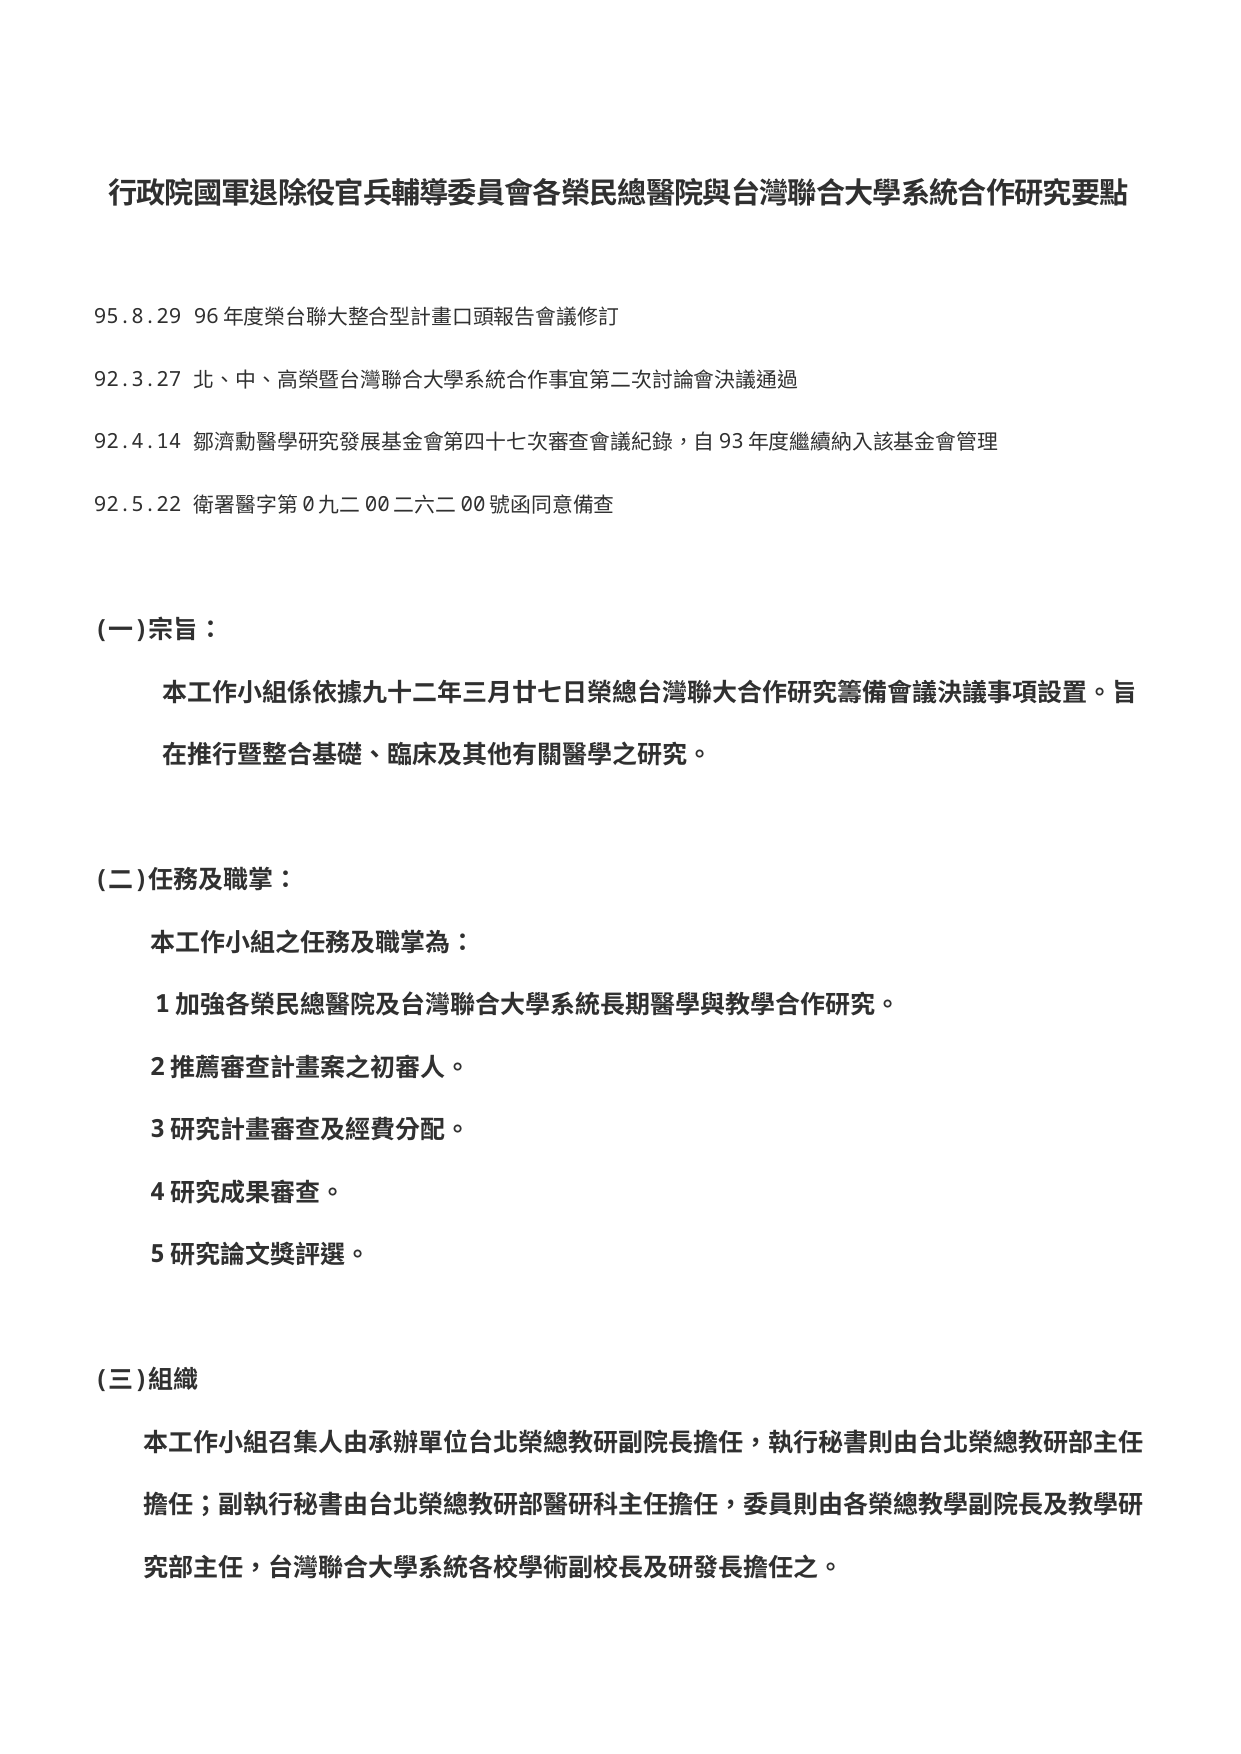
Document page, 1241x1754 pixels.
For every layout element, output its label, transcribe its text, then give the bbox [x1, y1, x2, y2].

text (一)宗旨： [94, 586, 1144, 649]
text 本工作小組係依據九十二年三月廿七日榮總台灣聯大合作研究籌備會議決議事項設置。旨在推行暨整合基礎、臨床及其他有關醫學之研究。 [162, 649, 1144, 774]
text 95.8.29 96年度榮台聯大整合型計畫口頭報告會議修訂 [94, 274, 1144, 336]
text 本工作小組召集人由承辦單位台北榮總教研副院長擔任，執行秘書則由台北榮總教研部主任擔任；副執行秘書由台北榮總教研部醫研科主任擔任，委員則由各榮總教學副院長及教學研究部主任，台灣聯合大學系統各校學術副校長及研發長擔任之。 [144, 1399, 1144, 1586]
text 92.4.14 鄒濟勳醫學研究發展基金會第四十七次審查會議紀錄，自93年度繼續納入該基金會管理 [94, 399, 1144, 461]
text 3研究計畫審查及經費分配。 [94, 1086, 1144, 1149]
text 92.5.22 衛署醫字第0九二00二六二00號函同意備查 [94, 461, 1144, 524]
text (三)組織 [94, 1336, 1144, 1399]
text 2推薦審查計畫案之初審人。 [94, 1024, 1144, 1086]
text 本工作小組之任務及職掌為： [94, 899, 1144, 961]
text 4研究成果審查。 [94, 1149, 1144, 1211]
text 92.3.27 北、中、高榮暨台灣聯合大學系統合作事宜第二次討論會決議通過 [94, 336, 1144, 399]
text 1加強各榮民總醫院及台灣聯合大學系統長期醫學與教學合作研究。 [155, 961, 1144, 1024]
text (二)任務及職掌： [94, 836, 1144, 899]
text 5研究論文獎評選。 [94, 1211, 1144, 1274]
text 行政院國軍退除役官兵輔導委員會各榮民總醫院與台灣聯合大學系統合作研究要點 [94, 149, 1144, 211]
